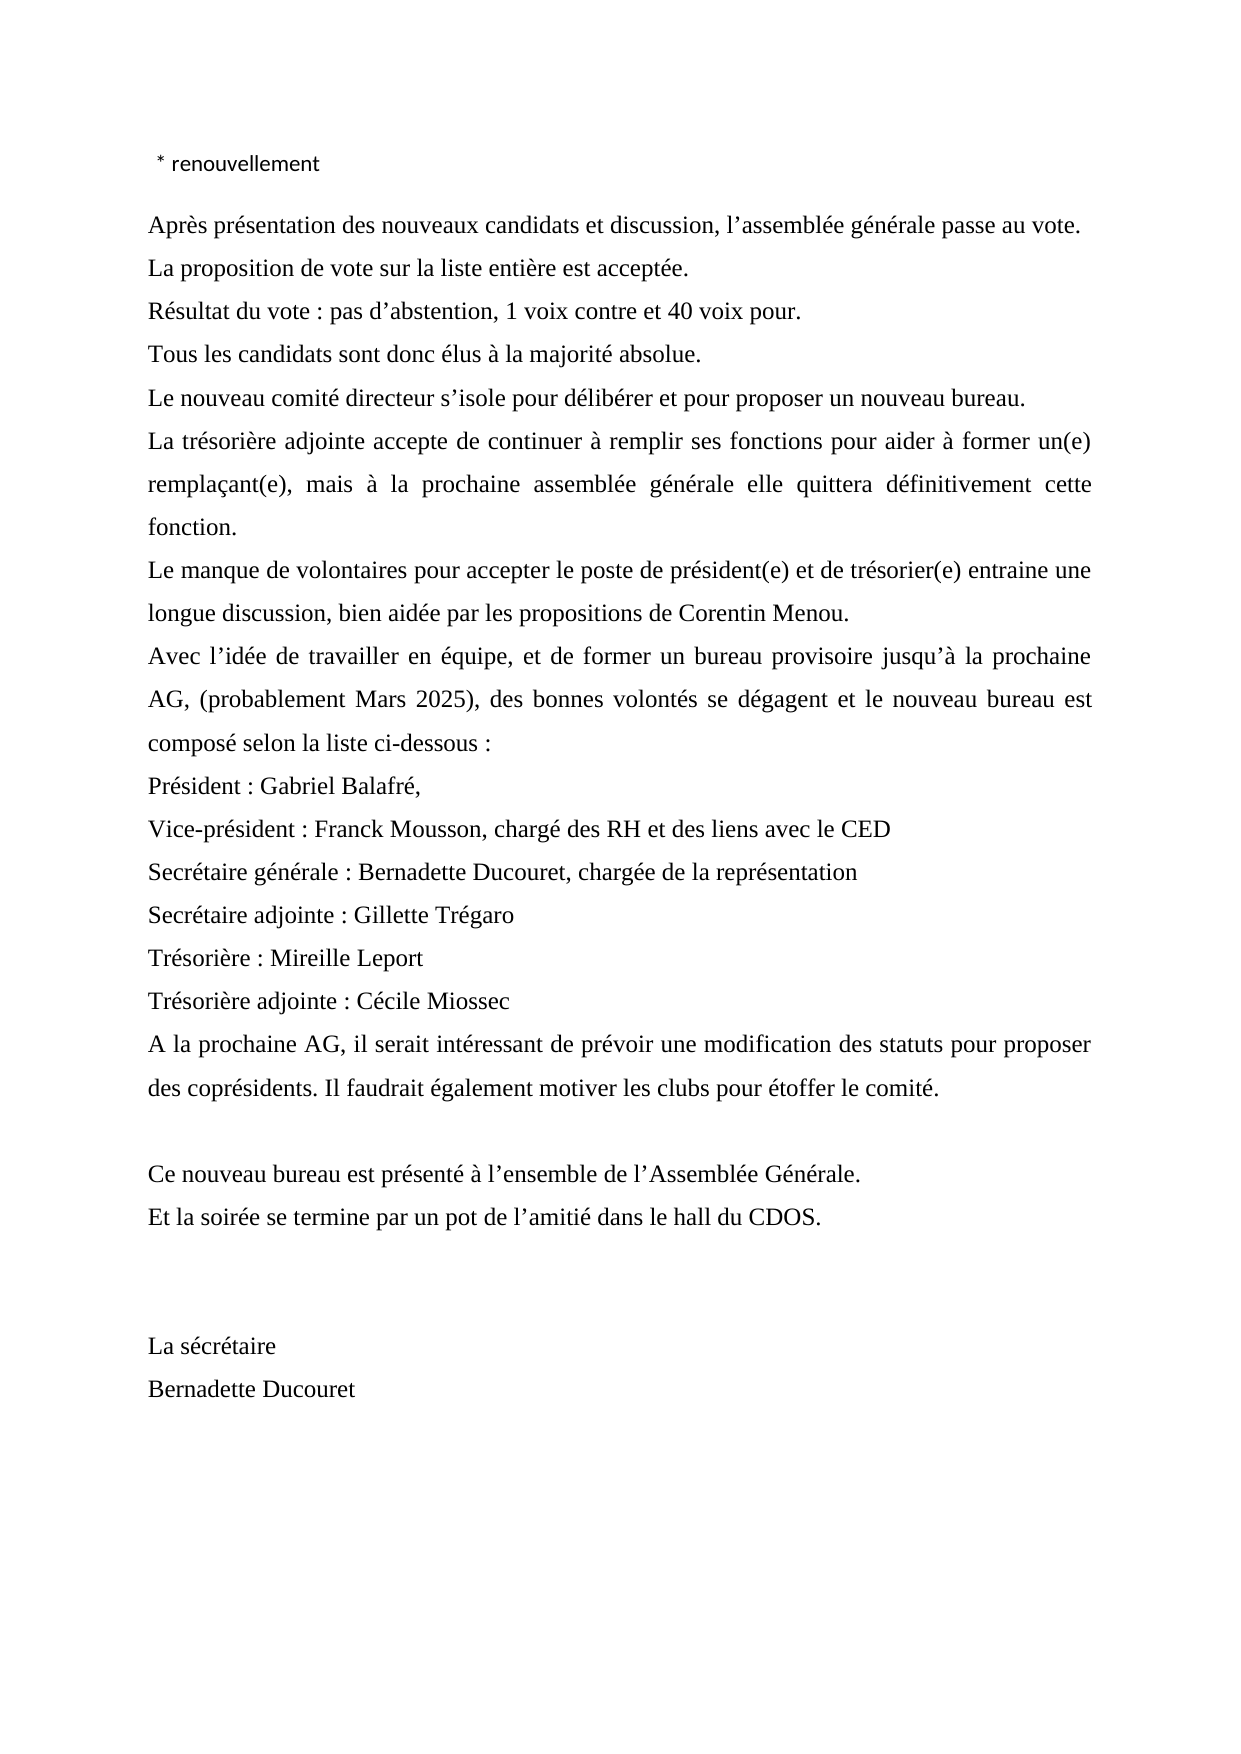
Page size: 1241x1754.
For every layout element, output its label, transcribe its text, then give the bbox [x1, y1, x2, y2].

text Secrétaire générale : Bernadette Ducouret, chargée de la représentation [148, 857, 1093, 886]
table_cell * renouvellement [148, 148, 457, 210]
text Vice-président : Franck Mousson, chargé des RH et des liens avec le CED [148, 814, 1093, 843]
text Tous les candidats sont donc élus à la majorité absolue. [148, 339, 1093, 368]
table_cell [457, 148, 912, 210]
text Le nouveau comité directeur s’isole pour délibérer et pour proposer un nouveau bureau. [148, 383, 1093, 411]
text Secrétaire adjointe : Gillette Trégaro [148, 900, 1093, 929]
text Bernadette Ducouret [148, 1374, 1093, 1403]
text A la prochaine AG, il serait intéressant de prévoir une modification des statuts pour proposer des coprésidents. Il faudrait également motiver les clubs pour étoffer le comité. [148, 1029, 1093, 1101]
text Trésorière adjointe : Cécile Miossec [148, 986, 1093, 1015]
text La trésorière adjointe accepte de continuer à remplir ses fonctions pour aider à former un(e) remplaçant(e), mais à la prochaine assemblée générale elle quittera définitivement cette fonction. [148, 426, 1093, 541]
text Le manque de volontaires pour accepter le poste de président(e) et de trésorier(e) entraine une longue discussion, bien aidée par les propositions de Corentin Menou. [148, 555, 1093, 627]
text Et la soirée se termine par un pot de l’amitié dans le hall du CDOS. [148, 1202, 1093, 1231]
text Président : Gabriel Balafré, [148, 771, 1093, 799]
text Après présentation des nouveaux candidats et discussion, l’assemblée générale passe au vote. [148, 210, 1093, 239]
text Avec l’idée de travailler en équipe, et de former un bureau provisoire jusqu’à la prochaine AG, (probablement Mars 2025), des bonnes volontés se dégagent et le nouveau bureau est composé selon la liste ci-dessous : [148, 641, 1093, 756]
text La sécrétaire [148, 1331, 1093, 1360]
text Trésorière : Mireille Leport [148, 943, 1093, 972]
text Résultat du vote : pas d’abstention, 1 voix contre et 40 voix pour. [148, 296, 1093, 325]
text Ce nouveau bureau est présenté à l’ensemble de l’Assemblée Générale. [148, 1159, 1093, 1188]
text La proposition de vote sur la liste entière est acceptée. [148, 253, 1093, 282]
